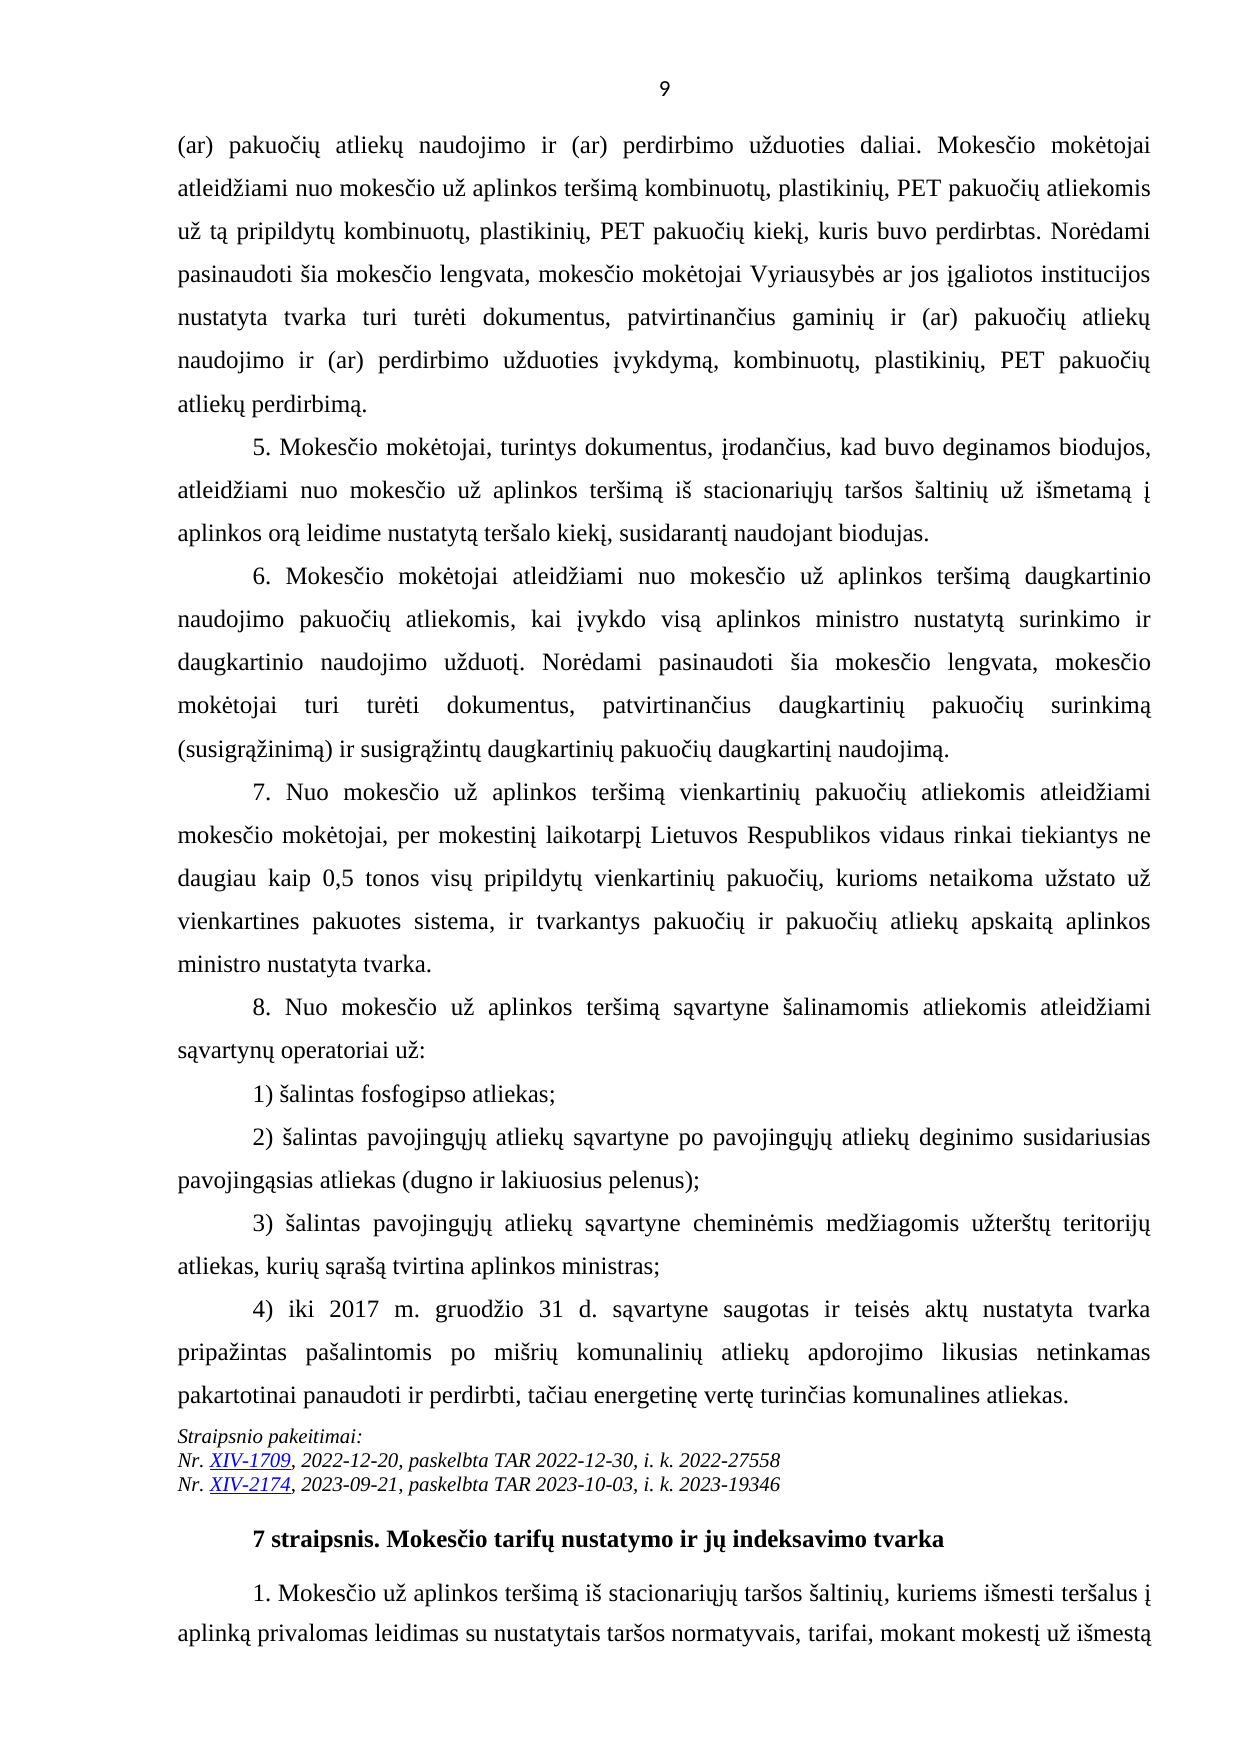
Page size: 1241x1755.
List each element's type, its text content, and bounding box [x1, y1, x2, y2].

text 7. Nuo mokesčio už aplinkos teršimą vienkartinių pakuočių atliekomis atleidžiami mokesčio mokėtojai, per mokestinį laikotarpį Lietuvos Respublikos vidaus rinkai tiekiantys ne daugiau kaip 0,5 tonos visų pripildytų vienkartinių pakuočių, kurioms netaikoma užstato už vienkartines pakuotes sistema, ir tvarkantys pakuočių ir pakuočių atliekų apskaitą aplinkos ministro nustatyta tvarka. [177, 777, 1152, 978]
text 4) iki 2017 m. gruodžio 31 d. sąvartyne saugotas ir teisės aktų nustatyta tvarka pripažintas pašalintomis po mišrių komunalinių atliekų apdorojimo likusias netinkamas pakartotinai panaudoti ir perdirbti, tačiau energetinę vertę turinčias komunalines atliekas. [177, 1294, 1152, 1409]
text Nr. XIV-1709, 2022-12-20, paskelbta TAR 2022-12-30, i. k. 2022-27558 [177, 1448, 1152, 1472]
text 5. Mokesčio mokėtojai, turintys dokumentus, įrodančius, kad buvo deginamos biodujos, atleidžiami nuo mokesčio už aplinkos teršimą iš stacionariųjų taršos šaltinių už išmetamą į aplinkos orą leidime nustatytą teršalo kiekį, susidarantį naudojant biodujas. [177, 432, 1152, 547]
text Straipsnio pakeitimai: [177, 1424, 1152, 1448]
text 7 straipsnis. Mokesčio tarifų nustatymo ir jų indeksavimo tvarka [177, 1524, 1152, 1553]
text 8. Nuo mokesčio už aplinkos teršimą sąvartyne šalinamomis atliekomis atleidžiami sąvartynų operatoriai už: [177, 992, 1152, 1064]
text 1. Mokesčio už aplinkos teršimą iš stacionariųjų taršos šaltinių, kuriems išmesti teršalus į aplinką privalomas leidimas su nustatytais taršos normatyvais, tarifai, mokant mokestį už išmestą [177, 1568, 1152, 1647]
text 3) šalintas pavojingųjų atliekų sąvartyne cheminėmis medžiagomis užterštų teritorijų atliekas, kurių sąrašą tvirtina aplinkos ministras; [177, 1208, 1152, 1280]
text Nr. XIV-2174, 2023-09-21, paskelbta TAR 2023-10-03, i. k. 2023-19346 [177, 1472, 1152, 1496]
text 1) šalintas fosfogipso atliekas; [177, 1079, 1152, 1107]
text 6. Mokesčio mokėtojai atleidžiami nuo mokesčio už aplinkos teršimą daugkartinio naudojimo pakuočių atliekomis, kai įvykdo visą aplinkos ministro nustatytą surinkimo ir daugkartinio naudojimo užduotį. Norėdami pasinaudoti šia mokesčio lengvata, mokesčio mokėtojai turi turėti dokumentus, patvirtinančius daugkartinių pakuočių surinkimą (susigrąžinimą) ir susigrąžintų daugkartinių pakuočių daugkartinį naudojimą. [177, 561, 1152, 762]
text (ar) pakuočių atliekų naudojimo ir (ar) perdirbimo užduoties daliai. Mokesčio mokėtojai atleidžiami nuo mokesčio už aplinkos teršimą kombinuotų, plastikinių, PET pakuočių atliekomis už tą pripildytų kombinuotų, plastikinių, PET pakuočių kiekį, kuris buvo perdirbtas. Norėdami pasinaudoti šia mokesčio lengvata, mokesčio mokėtojai Vyriausybės ar jos įgaliotos institucijos nustatyta tvarka turi turėti dokumentus, patvirtinančius gaminių ir (ar) pakuočių atliekų naudojimo ir (ar) perdirbimo užduoties įvykdymą, kombinuotų, plastikinių, PET pakuočių atliekų perdirbimą. [177, 130, 1152, 417]
text 2) šalintas pavojingųjų atliekų sąvartyne po pavojingųjų atliekų deginimo susidariusias pavojingąsias atliekas (dugno ir lakiuosius pelenus); [177, 1122, 1152, 1194]
